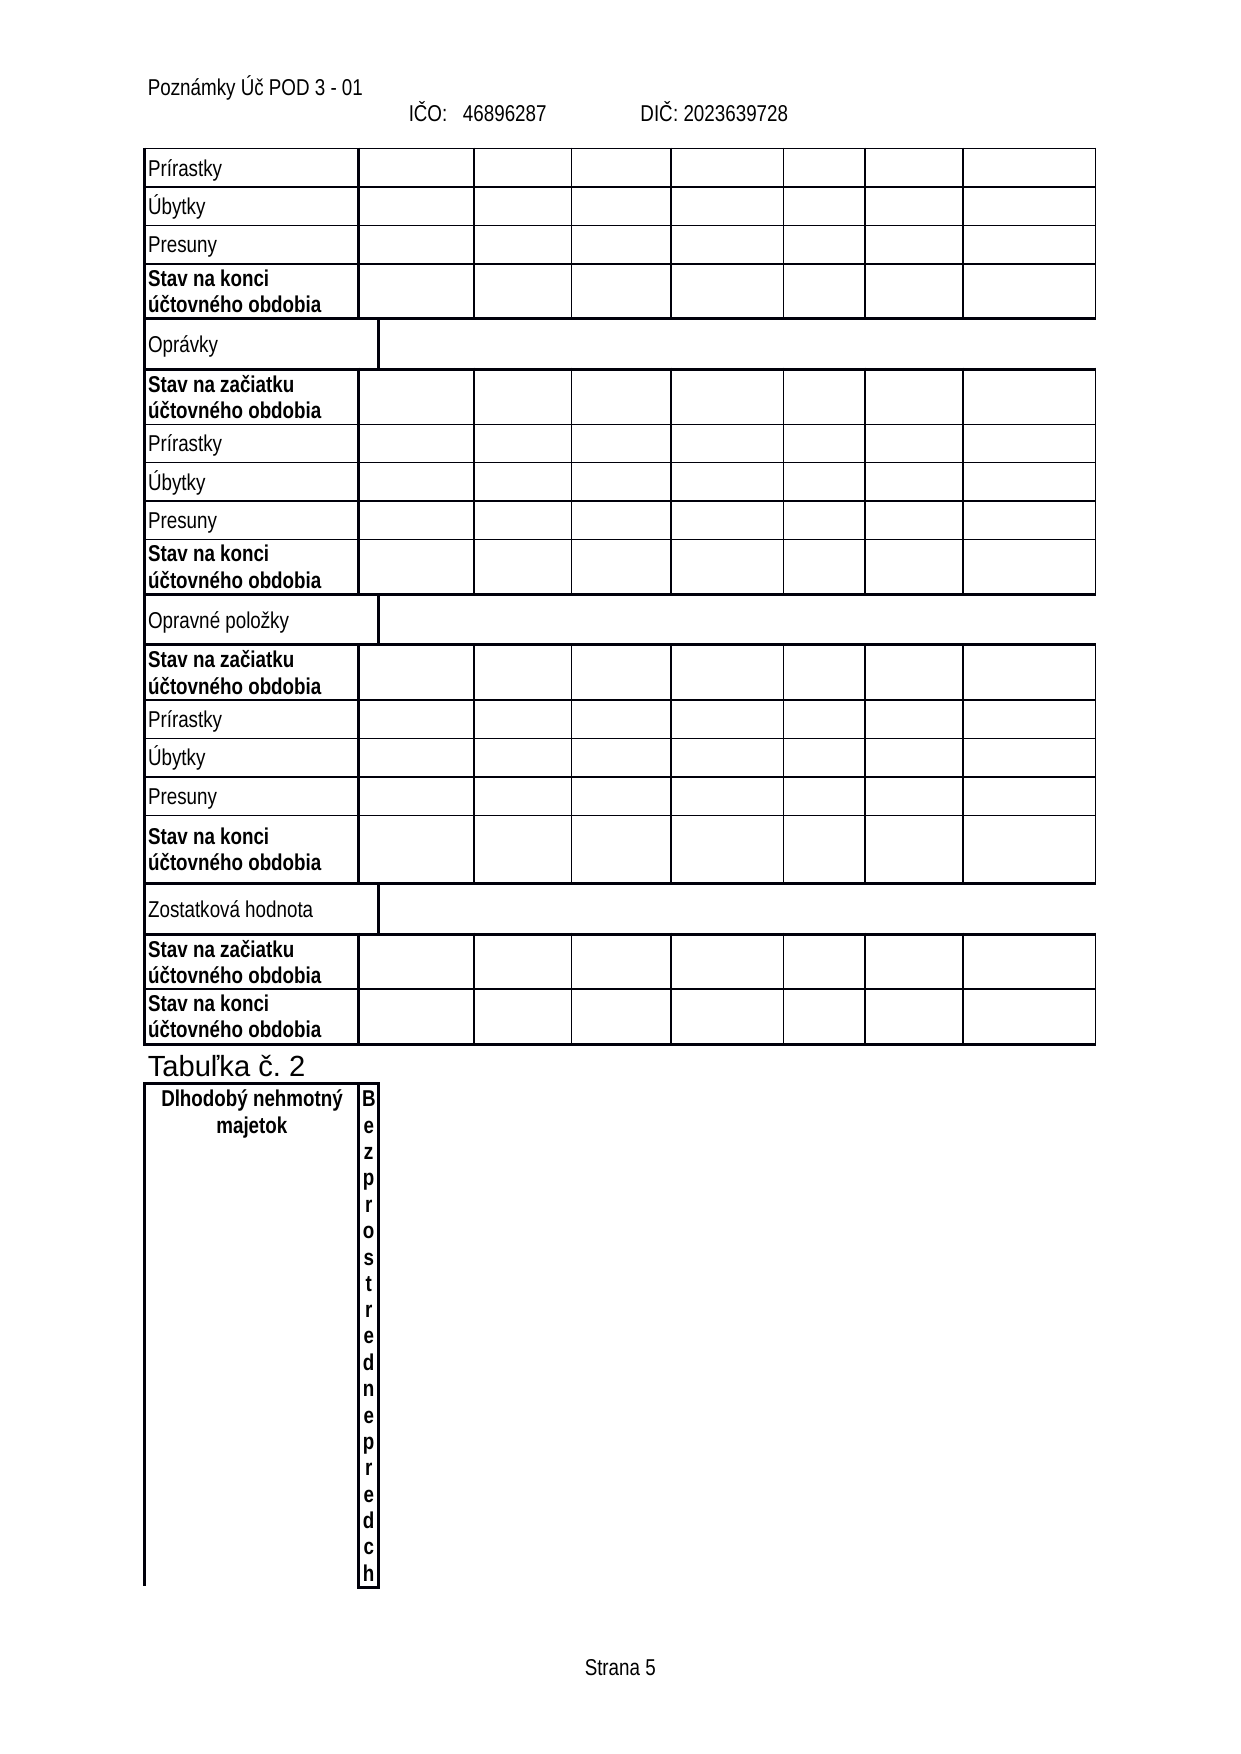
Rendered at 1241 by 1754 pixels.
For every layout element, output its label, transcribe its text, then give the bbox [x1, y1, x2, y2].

table_cell [784, 936, 864, 988]
table_cell [866, 265, 962, 317]
table_cell [784, 778, 864, 814]
table_cell [784, 149, 864, 186]
table_cell [672, 816, 783, 882]
table_cell Prírastky [146, 701, 357, 738]
table_cell [572, 646, 670, 699]
table_cell [360, 701, 473, 738]
table_cell [475, 646, 571, 699]
table_cell Úbytky [146, 739, 357, 776]
table_cell [964, 425, 1095, 462]
table_cell Presuny [146, 502, 357, 539]
table_cell [964, 816, 1095, 882]
table_cell [360, 226, 473, 263]
table_cell Prírastky [146, 149, 357, 186]
table_cell [572, 739, 670, 776]
table_cell Opravné položky [146, 596, 377, 643]
table_cell [572, 778, 670, 814]
table_cell [964, 739, 1095, 776]
table_cell [964, 701, 1095, 738]
table_cell [572, 149, 670, 186]
table_cell [572, 188, 670, 224]
table_cell [572, 463, 670, 500]
table_cell [360, 646, 473, 699]
table_cell [866, 540, 962, 593]
table_cell [866, 425, 962, 462]
table_cell [672, 265, 783, 317]
table_cell [866, 701, 962, 738]
table_cell [475, 265, 571, 317]
table_cell [572, 990, 670, 1043]
table_cell [964, 778, 1095, 814]
table_cell [360, 816, 473, 882]
table_cell [360, 739, 473, 776]
table_cell [360, 265, 473, 317]
table_cell Úbytky [146, 188, 357, 224]
table_cell [572, 226, 670, 263]
table_cell [672, 778, 783, 814]
table_cell [360, 371, 473, 423]
table_cell [672, 701, 783, 738]
table_cell [964, 371, 1095, 423]
table_cell [475, 701, 571, 738]
title Tabuľka č. 2 [148, 1049, 1092, 1082]
table_cell [672, 425, 783, 462]
table_cell [475, 226, 571, 263]
table_cell [572, 502, 670, 539]
table_cell [964, 265, 1095, 317]
table_cell [475, 188, 571, 224]
table_cell Stav na začiatku účtovného obdobia [146, 646, 357, 699]
table_cell [964, 188, 1095, 224]
table_cell [475, 936, 571, 988]
table_cell [572, 371, 670, 423]
table_cell [475, 778, 571, 814]
table_cell [360, 540, 473, 593]
table_cell [866, 463, 962, 500]
table_cell [475, 540, 571, 593]
table_cell Zostatková hodnota [146, 885, 377, 932]
table_cell [784, 701, 864, 738]
table_cell [672, 371, 783, 423]
table_cell Prírastky [146, 425, 357, 462]
table_cell [475, 739, 571, 776]
table_cell [964, 502, 1095, 539]
table_cell [572, 265, 670, 317]
table_cell [672, 540, 783, 593]
table_cell Úbytky [146, 463, 357, 500]
table_cell [964, 540, 1095, 593]
table_cell Stav na konci účtovného obdobia [146, 540, 357, 593]
table_cell [360, 149, 473, 186]
table_cell [784, 371, 864, 423]
table_cell Oprávky [146, 320, 377, 368]
table_cell [475, 425, 571, 462]
table_cell [866, 936, 962, 988]
table_cell [672, 936, 783, 988]
table_cell [360, 425, 473, 462]
table_cell [964, 149, 1095, 186]
table_cell Stav na začiatku účtovného obdobia [146, 936, 357, 988]
table_cell Stav na konci účtovného obdobia [146, 816, 357, 882]
table_cell [784, 425, 864, 462]
table_cell Presuny [146, 778, 357, 814]
table_cell [360, 778, 473, 814]
table_cell [866, 149, 962, 186]
table_cell [475, 149, 571, 186]
table_cell [672, 739, 783, 776]
table_cell [572, 540, 670, 593]
table_cell [866, 739, 962, 776]
table_cell [672, 990, 783, 1043]
table_cell [784, 502, 864, 539]
table_cell [784, 188, 864, 224]
table_cell [964, 226, 1095, 263]
table_cell [784, 540, 864, 593]
table_cell [784, 265, 864, 317]
table_cell [672, 188, 783, 224]
table_cell Presuny [146, 226, 357, 263]
table_cell [866, 502, 962, 539]
table_cell [866, 816, 962, 882]
table_cell [572, 425, 670, 462]
table_cell [360, 463, 473, 500]
table_cell [360, 990, 473, 1043]
table_header Bezprostredne predch [360, 1085, 377, 1586]
table_cell [572, 701, 670, 738]
table_cell [672, 226, 783, 263]
table_cell [360, 188, 473, 224]
table_cell [475, 990, 571, 1043]
table_cell Stav na začiatku účtovného obdobia [146, 371, 357, 423]
table_cell [784, 990, 864, 1043]
table_header Dlhodobý nehmotný majetok [146, 1085, 357, 1586]
table_cell [672, 502, 783, 539]
table_cell [784, 463, 864, 500]
table_cell [866, 226, 962, 263]
table_cell [572, 936, 670, 988]
table_cell Stav na konci účtovného obdobia [146, 265, 357, 317]
table_cell [784, 816, 864, 882]
table_cell [964, 463, 1095, 500]
table_cell [964, 936, 1095, 988]
table_cell [866, 371, 962, 423]
table_cell [475, 502, 571, 539]
table_cell [866, 778, 962, 814]
table_cell [672, 646, 783, 699]
table_cell [866, 990, 962, 1043]
table_cell [866, 646, 962, 699]
table_cell [360, 936, 473, 988]
table_cell [672, 463, 783, 500]
table_cell [360, 502, 473, 539]
table_cell [964, 646, 1095, 699]
table_cell [475, 463, 571, 500]
table_cell [475, 371, 571, 423]
table_cell [866, 188, 962, 224]
table_cell [572, 816, 670, 882]
table_cell [475, 816, 571, 882]
table_cell [672, 149, 783, 186]
table_cell [784, 226, 864, 263]
table_cell Stav na konci účtovného obdobia [146, 990, 357, 1043]
table_cell [784, 739, 864, 776]
table_cell [964, 990, 1095, 1043]
table_cell [784, 646, 864, 699]
